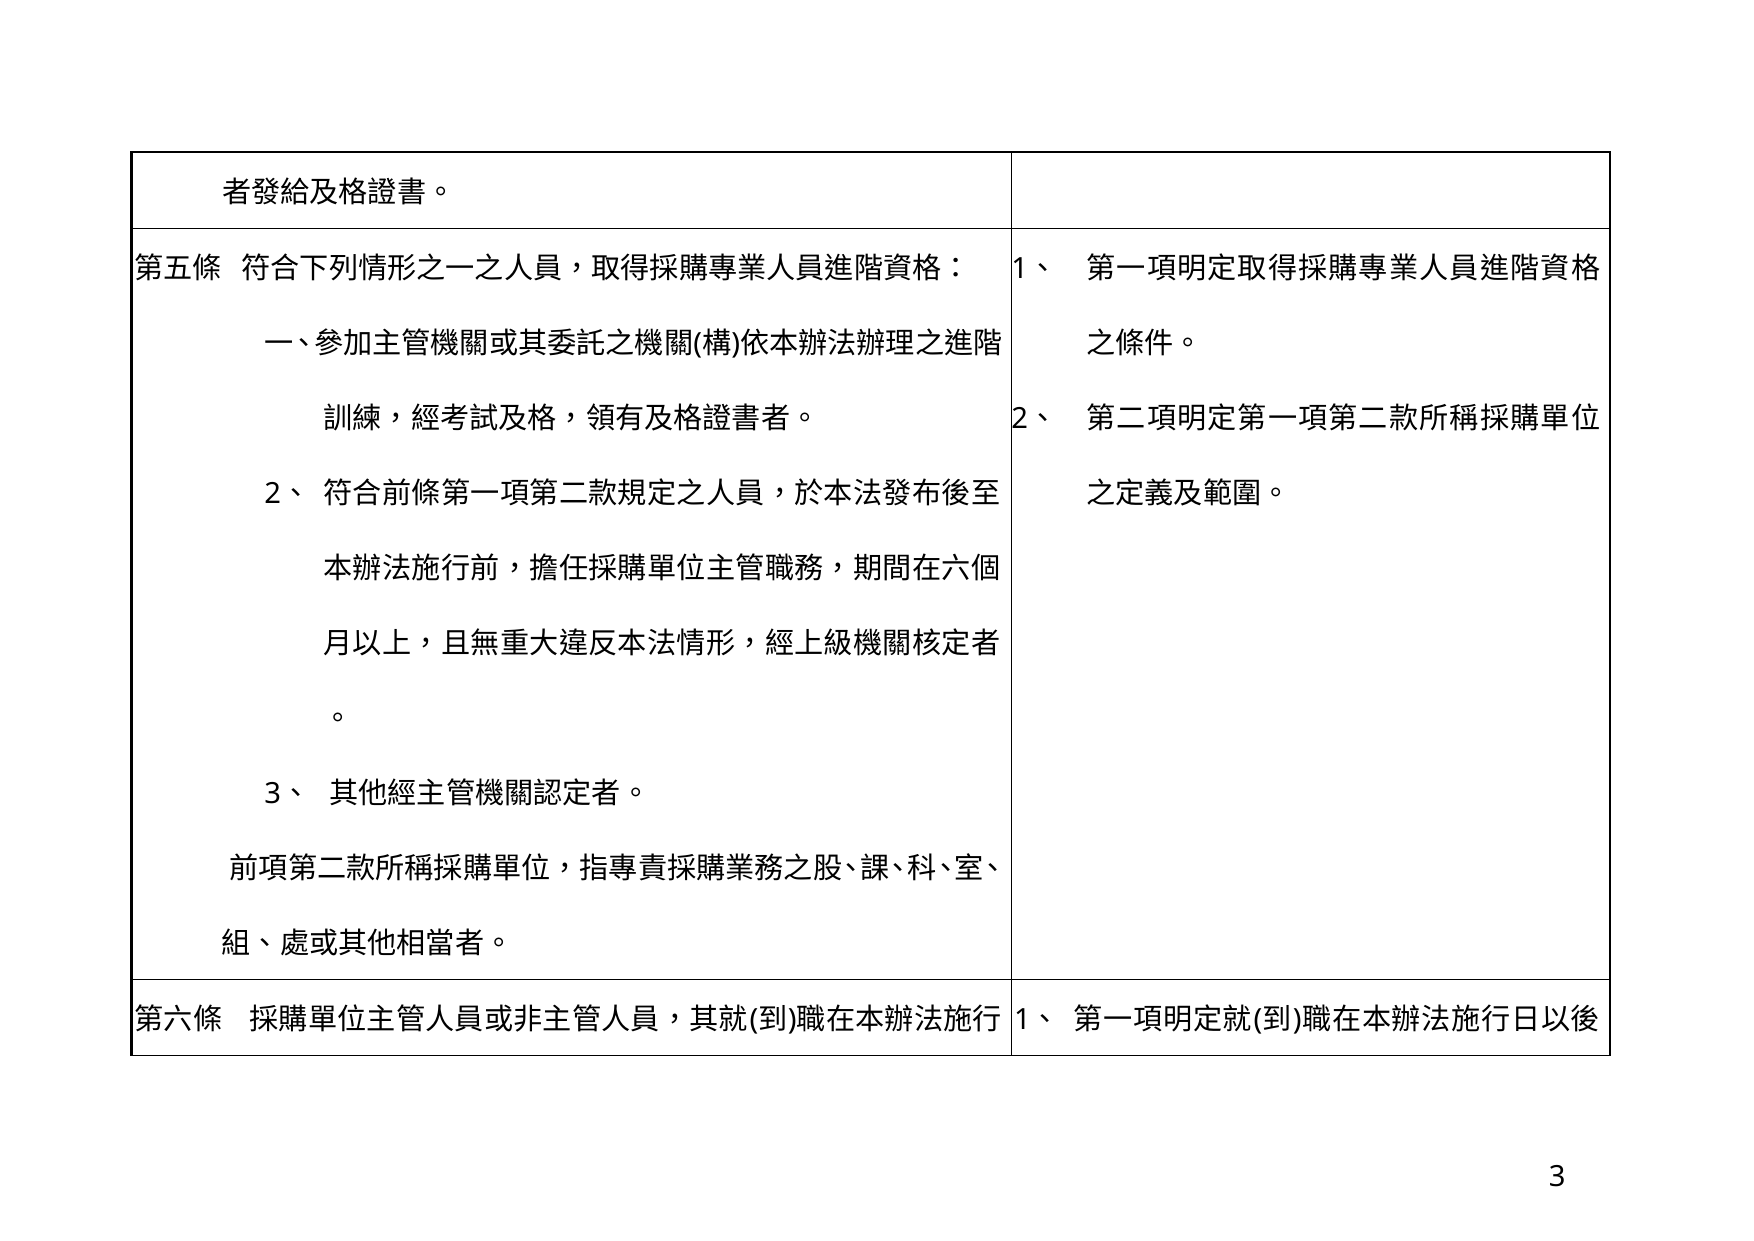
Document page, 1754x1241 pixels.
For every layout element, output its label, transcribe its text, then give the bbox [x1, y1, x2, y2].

table_cell [1012, 153, 1609, 227]
table_cell 第六條 採購單位主管人員或非主管人員，其就(到)職在本辦法施行 [133, 980, 1011, 1054]
table_cell 者發給及格證書。 [133, 153, 1011, 227]
table_cell 第一項明定就(到)職在本辦法施行日以後 [1012, 980, 1609, 1054]
table_cell 第五條 符合下列情形之一之人員，取得採購專業人員進階資格： 一、參加主管機關或其委託之機關(構)依本辦法辦理之進階訓練，經考試及格，領有及格證書者。 符合前條第一項第二款規定之人員，於本法發布後至本辦法施行前，擔任採購單位主管職務，期間在六個月以上，且無重大違反本法情形，經上級機關核定者。 其他經主管機關認定者。 前項第二款所稱採購單位，指專責採購業務之股、課、科、室、組、處或其他相當者。 [133, 229, 1011, 978]
table_cell 第一項明定取得採購專業人員進階資格之條件。 第二項明定第一項第二款所稱採購單位之定義及範圍。 [1012, 229, 1609, 978]
